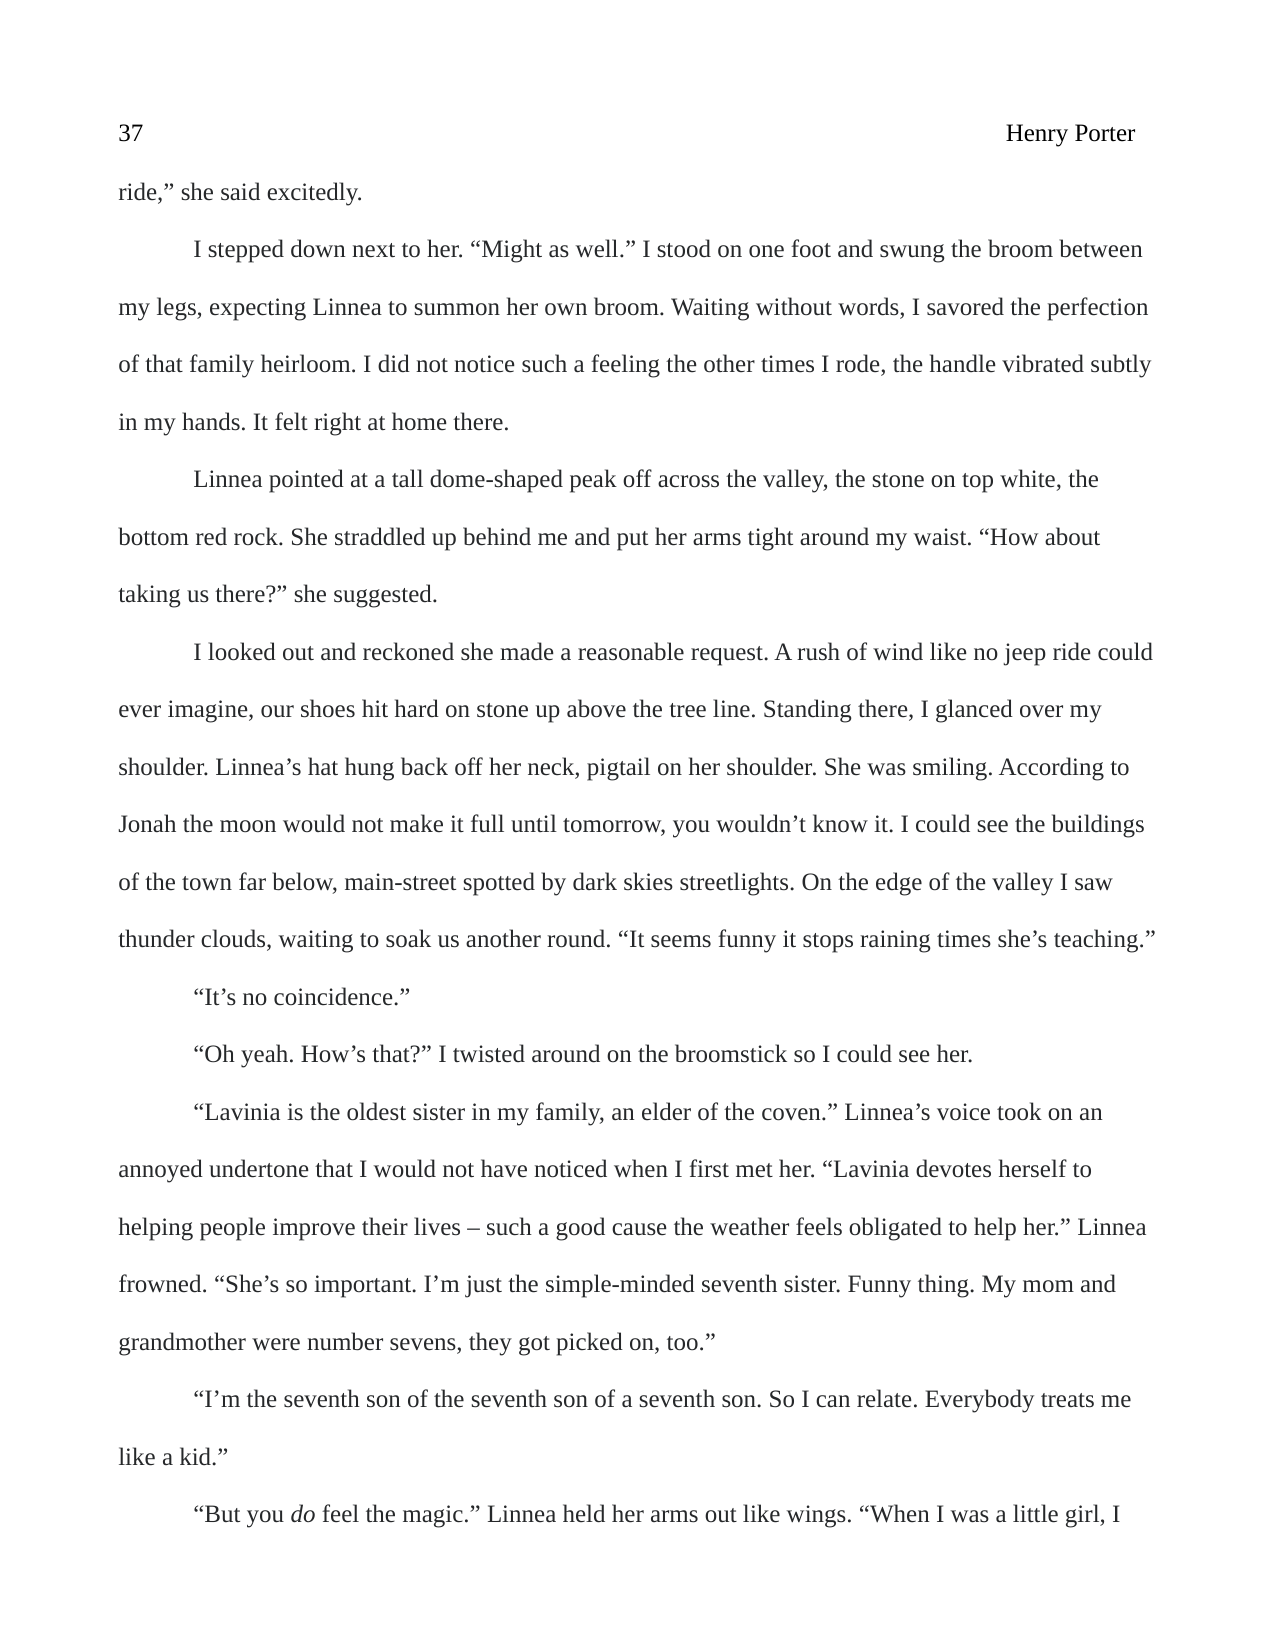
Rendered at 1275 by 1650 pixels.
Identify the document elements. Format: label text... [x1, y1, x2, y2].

text I stepped down next to her. “Might as well.” I stood on one foot and swung the broom between my legs, expecting Linnea to summon her own broom. Waiting without words, I savored the perfection of that family heirloom. I did not notice such a feeling the other times I rode, the handle vibrated subtly in my hands. It felt right at home there. [118, 234, 1157, 436]
text Linnea pointed at a tall dome-shaped peak off across the valley, the stone on top white, the bottom red rock. She straddled up behind me and put her arms tight around my waist. “How about taking us there?” she suggested. [118, 464, 1157, 608]
text “It’s no coincidence.” [118, 982, 1157, 1011]
text “But you do feel the magic.” Linnea held her arms out like wings. “When I was a little girl, I [118, 1499, 1157, 1528]
text “I’m the seventh son of the seventh son of a seventh son. So I can relate. Everybody treats me like a kid.” [118, 1384, 1157, 1471]
text ride,” she said excitedly. [118, 177, 1157, 206]
text I looked out and reckoned she made a reasonable request. A rush of wind like no jeep ride could ever imagine, our shoes hit hard on stone up above the tree line. Standing there, I glanced over my shoulder. Linnea’s hat hung back off her neck, pigtail on her shoulder. She was smiling. According to Jonah the moon would not make it full until tomorrow, you wouldn’t know it. I could see the buildings of the town far below, main-street spotted by dark skies streetlights. On the edge of the valley I saw thunder clouds, waiting to soak us another round. “It seems funny it stops raining times she’s teaching.” [118, 637, 1157, 953]
text “Lavinia is the oldest sister in my family, an elder of the coven.” Linnea’s voice took on an annoyed undertone that I would not have noticed when I first met her. “Lavinia devotes herself to helping people improve their lives – such a good cause the weather feels obligated to help her.” Linnea frowned. “She’s so important. I’m just the simple-minded seventh sister. Funny thing. My mom and grandmother were number sevens, they got picked on, too.” [118, 1097, 1157, 1356]
text “Oh yeah. How’s that?” I twisted around on the broomstick so I could see her. [118, 1039, 1157, 1068]
